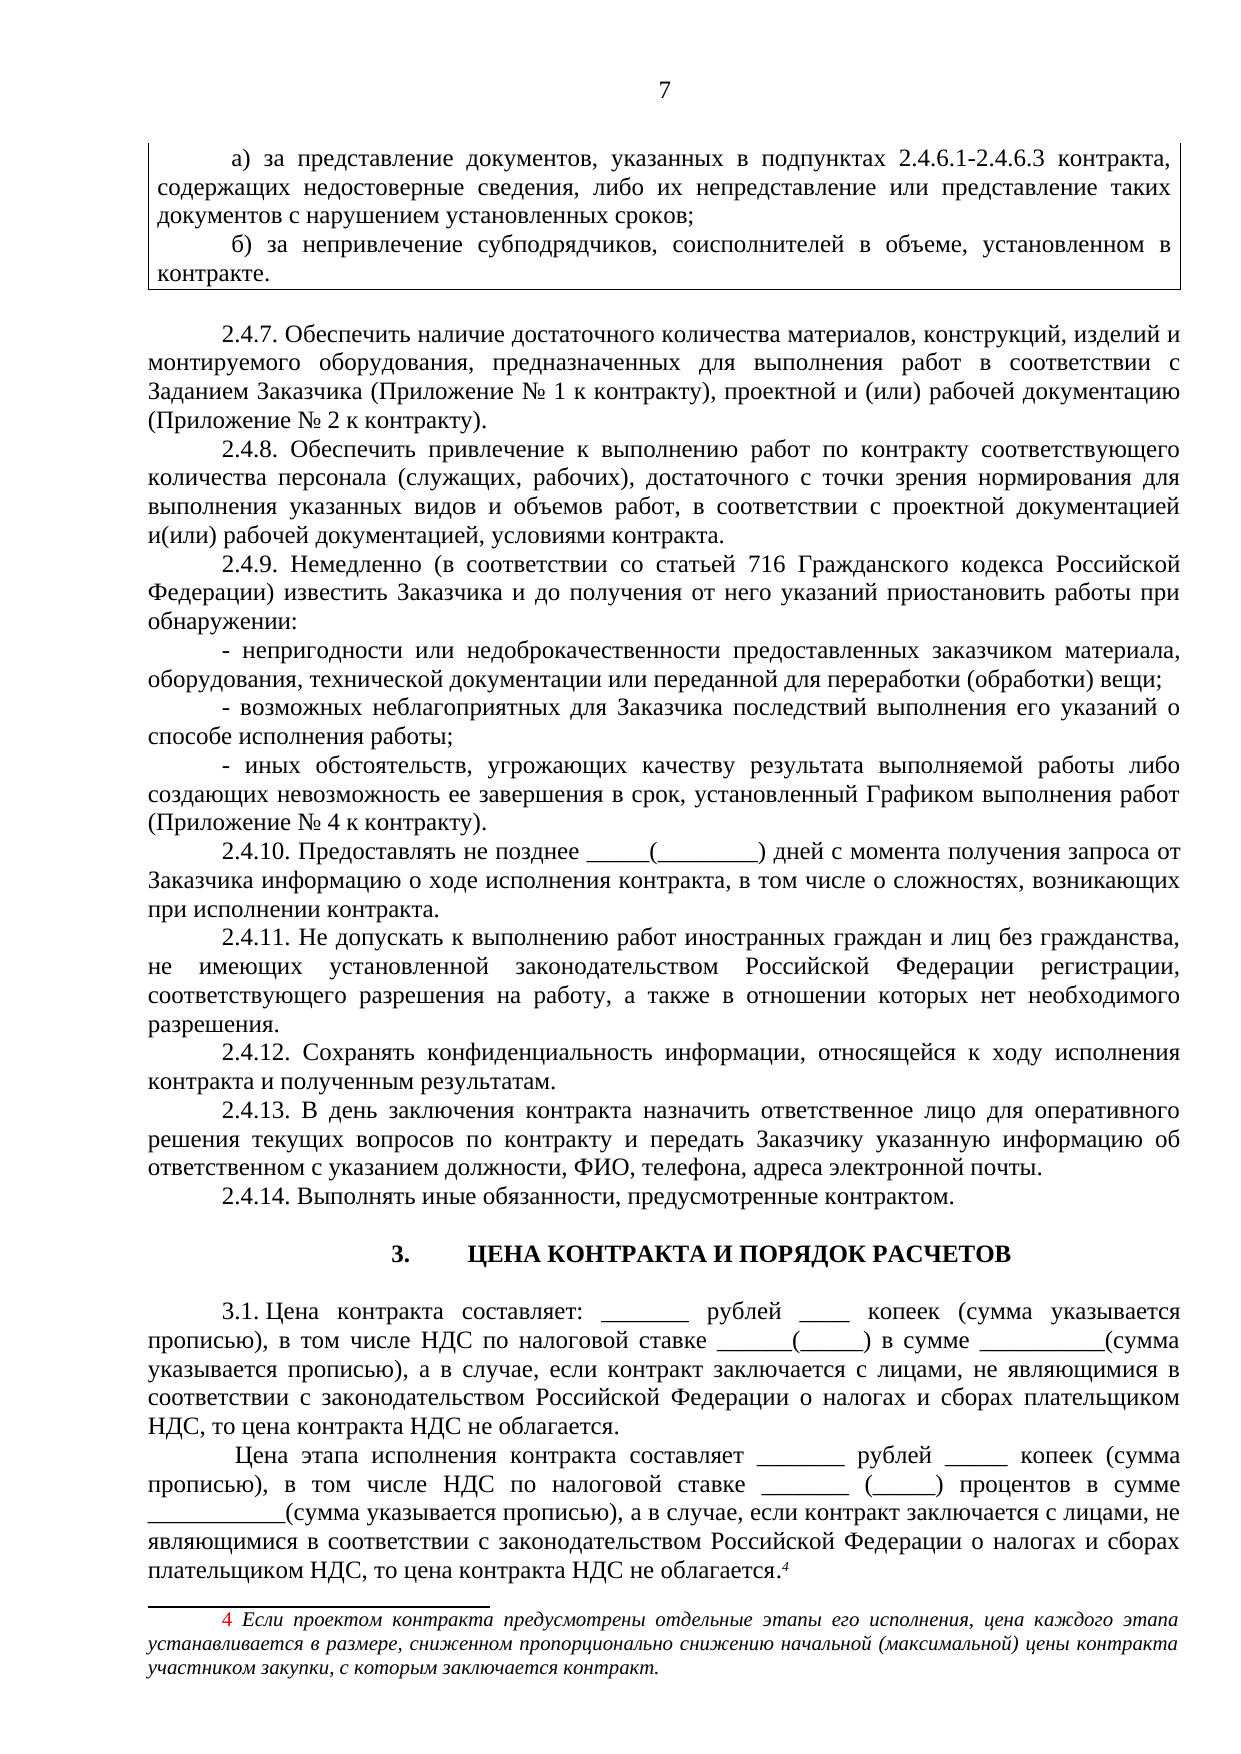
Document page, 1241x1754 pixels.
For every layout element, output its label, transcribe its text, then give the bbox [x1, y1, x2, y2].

text Если проектом контракта предусмотрены отдельные этапы его исполнения, цена каждого этапа устанавливается в размере, сниженном пропорционально снижению начальной (максимальной) цены контракта участником закупки, с которым заключается контракт. [148, 1607, 1181, 1679]
text б) за непривлечение субподрядчиков, соисполнителей в объеме, установленном в контракте. [149, 229, 1180, 289]
text Цена этапа исполнения контракта составляет _______ рублей _____ копеек (сумма прописью), в том числе НДС по налоговой ставке _______ (_____) процентов в сумме ___________(сумма указывается прописью), а в случае, если контракт заключается с лицами, не являющимися в соответствии с законодательством Российской Федерации о налогах и сборах плательщиком НДС, то цена контракта НДС не облагается. [148, 1440, 1181, 1584]
text а) за представление документов, указанных в подпунктах 2.4.6.1-2.4.6.3 контракта, содержащих недостоверные сведения, либо их непредставление или представление таких документов с нарушением установленных сроков; [149, 143, 1180, 229]
text 2.4.13. В день заключения контракта назначить ответственное лицо для оперативного решения текущих вопросов по контракту и передать Заказчику указанную информацию об ответственном с указанием должности, ФИО, телефона, адреса электронной почты. [148, 1095, 1181, 1181]
text - возможных неблагоприятных для Заказчика последствий выполнения его указаний о способе исполнения работы; [148, 692, 1181, 750]
text 2.4.9. Немедленно (в соответствии со статьей 716 Гражданского кодекса Российской Федерации) известить Заказчика и до получения от него указаний приостановить работы при обнаружении: [148, 549, 1181, 635]
text 2.4.12. Сохранять конфиденциальность информации, относящейся к ходу исполнения контракта и полученным результатам. [148, 1037, 1181, 1095]
list ЦЕНА КОНТРАКТА И ПОРЯДОК РАСЧЕТОВ [148, 1239, 1181, 1267]
text 2.4.7. Обеспечить наличие достаточного количества материалов, конструкций, изделий и монтируемого оборудования, предназначенных для выполнения работ в соответствии с Заданием Заказчика (Приложение № 1 к контракту), проектной и (или) рабочей документацию (Приложение № 2 к контракту). [148, 319, 1181, 434]
text 2.4.14. Выполнять иные обязанности, предусмотренные контрактом. [148, 1181, 1181, 1210]
text 2.4.10. Предоставлять не позднее _____(________) дней с момента получения запроса от Заказчика информацию о ходе исполнения контракта, в том числе о сложностях, возникающих при исполнении контракта. [148, 836, 1181, 922]
text 3.1. Цена контракта составляет: _______ рублей ____ копеек (сумма указывается прописью), в том числе НДС по налоговой ставке ______(_____) в сумме __________(сумма указывается прописью), а в случае, если контракт заключается с лицами, не являющимися в соответствии с законодательством Российской Федерации о налогах и сборах плательщиком НДС, то цена контракта НДС не облагается. [148, 1296, 1181, 1440]
text - непригодности или недоброкачественности предоставленных заказчиком материала, оборудования, технической документации или переданной для переработки (обработки) вещи; [148, 635, 1181, 692]
text - иных обстоятельств, угрожающих качеству результата выполняемой работы либо создающих невозможность ее завершения в срок, установленный Графиком выполнения работ (Приложение № 4 к контракту). [148, 750, 1181, 836]
text 2.4.11. Не допускать к выполнению работ иностранных граждан и лиц без гражданства, не имеющих установленной законодательством Российской Федерации регистрации, соответствующего разрешения на работу, а также в отношении которых нет необходимого разрешения. [148, 922, 1181, 1037]
text 2.4.8. Обеспечить привлечение к выполнению работ по контракту соответствующего количества персонала (служащих, рабочих), достаточного с точки зрения нормирования для выполнения указанных видов и объемов работ, в соответствии с проектной документацией и(или) рабочей документацией, условиями контракта. [148, 434, 1181, 549]
